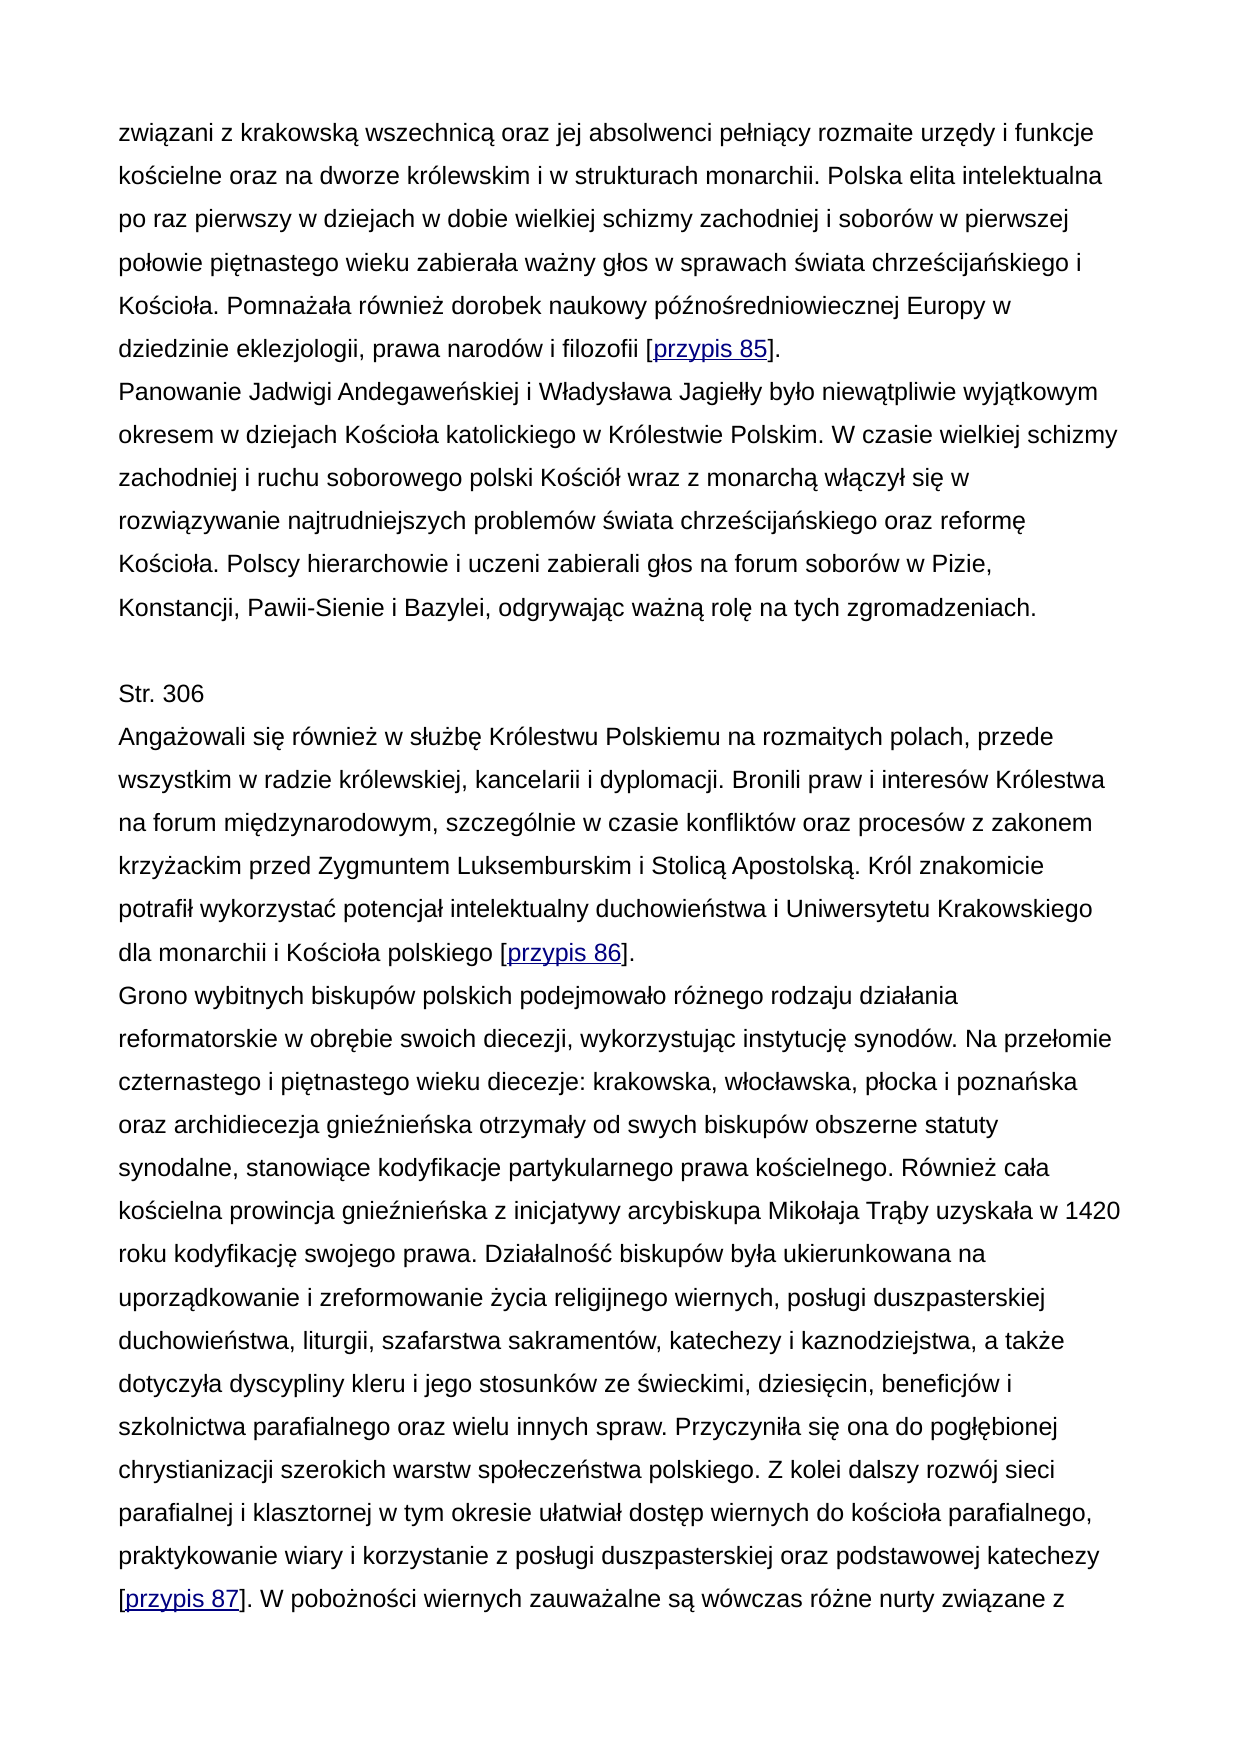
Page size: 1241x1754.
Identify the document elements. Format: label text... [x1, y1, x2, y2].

text Panowanie Jadwigi Andegaweńskiej i Władysława Jagiełły było niewątpliwie wyjątkowym okresem w dziejach Kościoła katolickiego w Królestwie Polskim. W czasie wielkiej schizmy zachodniej i ruchu soborowego polski Kościół wraz z monarchą włączył się w rozwiązywanie najtrudniejszych problemów świata chrześcijańskiego oraz reformę Kościoła. Polscy hierarchowie i uczeni zabierali głos na forum soborów w Pizie, Konstancji, Pawii-Sienie i Bazylei, odgrywając ważną rolę na tych zgromadzeniach. [118, 377, 1122, 621]
text Angażowali się również w służbę Królestwu Polskiemu na rozmaitych polach, przede wszystkim w radzie królewskiej, kancelarii i dyplomacji. Bronili praw i interesów Królestwa na forum międzynarodowym, szczególnie w czasie konfliktów oraz procesów z zakonem krzyżackim przed Zygmuntem Luksemburskim i Stolicą Apostolską. Król znakomicie potrafił wykorzystać potencjał intelektualny duchowieństwa i Uniwersytetu Krakowskiego dla monarchii i Kościoła polskiego [przypis 86]. [118, 722, 1122, 966]
text Grono wybitnych biskupów polskich podejmowało różnego rodzaju działania reformatorskie w obrębie swoich diecezji, wykorzystując instytucję synodów. Na przełomie czternastego i piętnastego wieku diecezje: krakowska, włocławska, płocka i poznańska oraz archidiecezja gnieźnieńska otrzymały od swych biskupów obszerne statuty synodalne, stanowiące kodyfikacje partykularnego prawa kościelnego. Również cała kościelna prowincja gnieźnieńska z inicjatywy arcybiskupa Mikołaja Trąby uzyskała w 1420 roku kodyfikację swojego prawa. Działalność biskupów była ukierunkowana na uporządkowanie i zreformowanie życia religijnego wiernych, posługi duszpasterskiej duchowieństwa, liturgii, szafarstwa sakramentów, katechezy i kaznodziejstwa, a także dotyczyła dyscypliny kleru i jego stosunków ze świeckimi, dziesięcin, beneficjów i szkolnictwa parafialnego oraz wielu innych spraw. Przyczyniła się ona do pogłębionej chrystianizacji szerokich warstw społeczeństwa polskiego. Z kolei dalszy rozwój sieci parafialnej i klasztornej w tym okresie ułatwiał dostęp wiernych do kościoła parafialnego, praktykowanie wiary i korzystanie z posługi duszpasterskiej oraz podstawowej katechezy [przypis 87]. W pobożności wiernych zauważalne są wówczas różne nurty związane z [118, 981, 1122, 1613]
text związani z krakowską wszechnicą oraz jej absolwenci pełniący rozmaite urzędy i funkcje kościelne oraz na dworze królewskim i w strukturach monarchii. Polska elita intelektualna po raz pierwszy w dziejach w dobie wielkiej schizmy zachodniej i soborów w pierwszej połowie piętnastego wieku zabierała ważny głos w sprawach świata chrześcijańskiego i Kościoła. Pomnażała również dorobek naukowy późnośredniowiecznej Europy w dziedzinie eklezjologii, prawa narodów i filozofii [przypis 85]. [118, 118, 1122, 362]
text Str. 306 [118, 679, 1122, 707]
